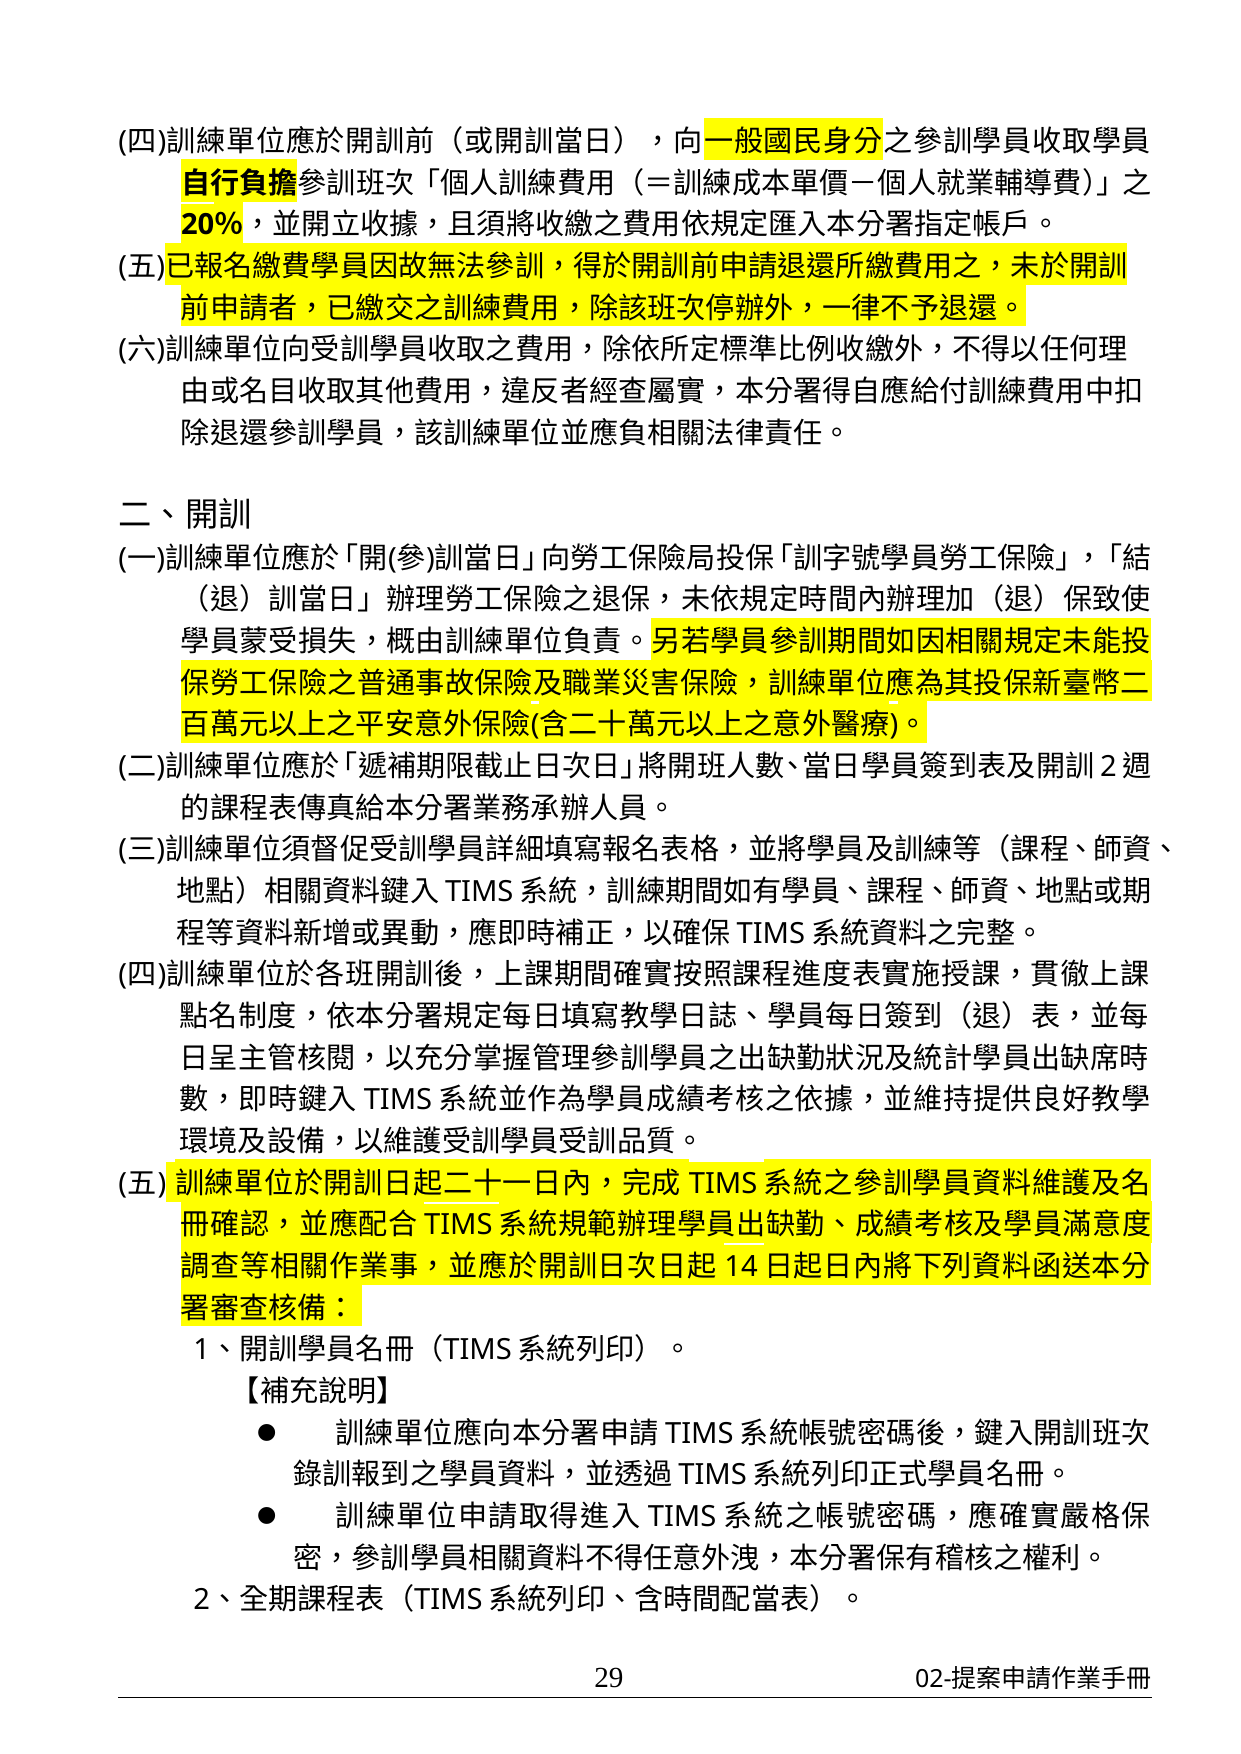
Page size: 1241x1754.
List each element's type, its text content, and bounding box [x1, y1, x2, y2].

text (五) 訓練單位於開訓日起二十一日內，完成TIMS系統之參訓學員資料維護及名冊確認，並應配合TIMS系統規範辦理學員出缺勤、成績考核及學員滿意度調查等相關作業事，並應於開訓日次日起14日起日內將下列資料函送本分署審查核備： [118, 1160, 1152, 1326]
list 訓練單位申請取得進入TIMS系統之帳號密碼，應確實嚴格保密，參訓學員相關資料不得任意外洩，本分署保有稽核之權利。 [256, 1493, 1152, 1576]
text (三)訓練單位須督促受訓學員詳細填寫報名表格，並將學員及訓練等（課程、師資、地點）相關資料鍵入TIMS系統，訓練期間如有學員、課程、師資、地點或期程等資料新增或異動，應即時補正，以確保TIMS系統資料之完整。 [118, 826, 1152, 951]
text (二)訓練單位應於「遞補期限截止日次日」將開班人數、當日學員簽到表及開訓2週的課程表傳真給本分署業務承辦人員。 [118, 743, 1152, 826]
text (五)已報名繳費學員因故無法參訓，得於開訓前申請退還所繳費用之，未於開訓前申請者，已繳交之訓練費用，除該班次停辦外，一律不予退還。 [118, 243, 1152, 326]
text 2、全期課程表（TIMS系統列印、含時間配當表）。 [193, 1576, 1152, 1618]
text 1、開訓學員名冊（TIMS系統列印）。 [193, 1326, 1152, 1368]
text 二、開訓 [118, 493, 1152, 535]
text (四)訓練單位於各班開訓後，上課期間確實按照課程進度表實施授課，貫徹上課點名制度，依本分署規定每日填寫教學日誌、學員每日簽到（退）表，並每日呈主管核閱，以充分掌握管理參訓學員之出缺勤狀況及統計學員出缺席時數，即時鍵入TIMS系統並作為學員成績考核之依據，並維持提供良好教學環境及設備，以維護受訓學員受訓品質。 [118, 951, 1152, 1160]
text (四)訓練單位應於開訓前（或開訓當日），向一般國民身分之參訓學員收取學員自行負擔參訓班次「個人訓練費用（＝訓練成本單價－個人就業輔導費）」之20％，並開立收據，且須將收繳之費用依規定匯入本分署指定帳戶。 [118, 118, 1152, 243]
text (一)訓練單位應於「開(參)訓當日」向勞工保險局投保「訓字號學員勞工保險」，「結（退）訓當日」辦理勞工保險之退保，未依規定時間內辦理加（退）保致使學員蒙受損失，概由訓練單位負責。另若學員參訓期間如因相關規定未能投保勞工保險之普通事故保險及職業災害保險，訓練單位應為其投保新臺幣二百萬元以上之平安意外保險(含二十萬元以上之意外醫療)。 [118, 535, 1152, 743]
list 訓練單位應向本分署申請TIMS系統帳號密碼後，鍵入開訓班次錄訓報到之學員資料，並透過TIMS系統列印正式學員名冊。 [256, 1410, 1152, 1493]
text (六)訓練單位向受訓學員收取之費用，除依所定標準比例收繳外，不得以任何理由或名目收取其他費用，違反者經查屬實，本分署得自應給付訓練費用中扣除退還參訓學員，該訓練單位並應負相關法律責任。 [118, 326, 1152, 451]
text 【補充說明】 [231, 1368, 1152, 1410]
